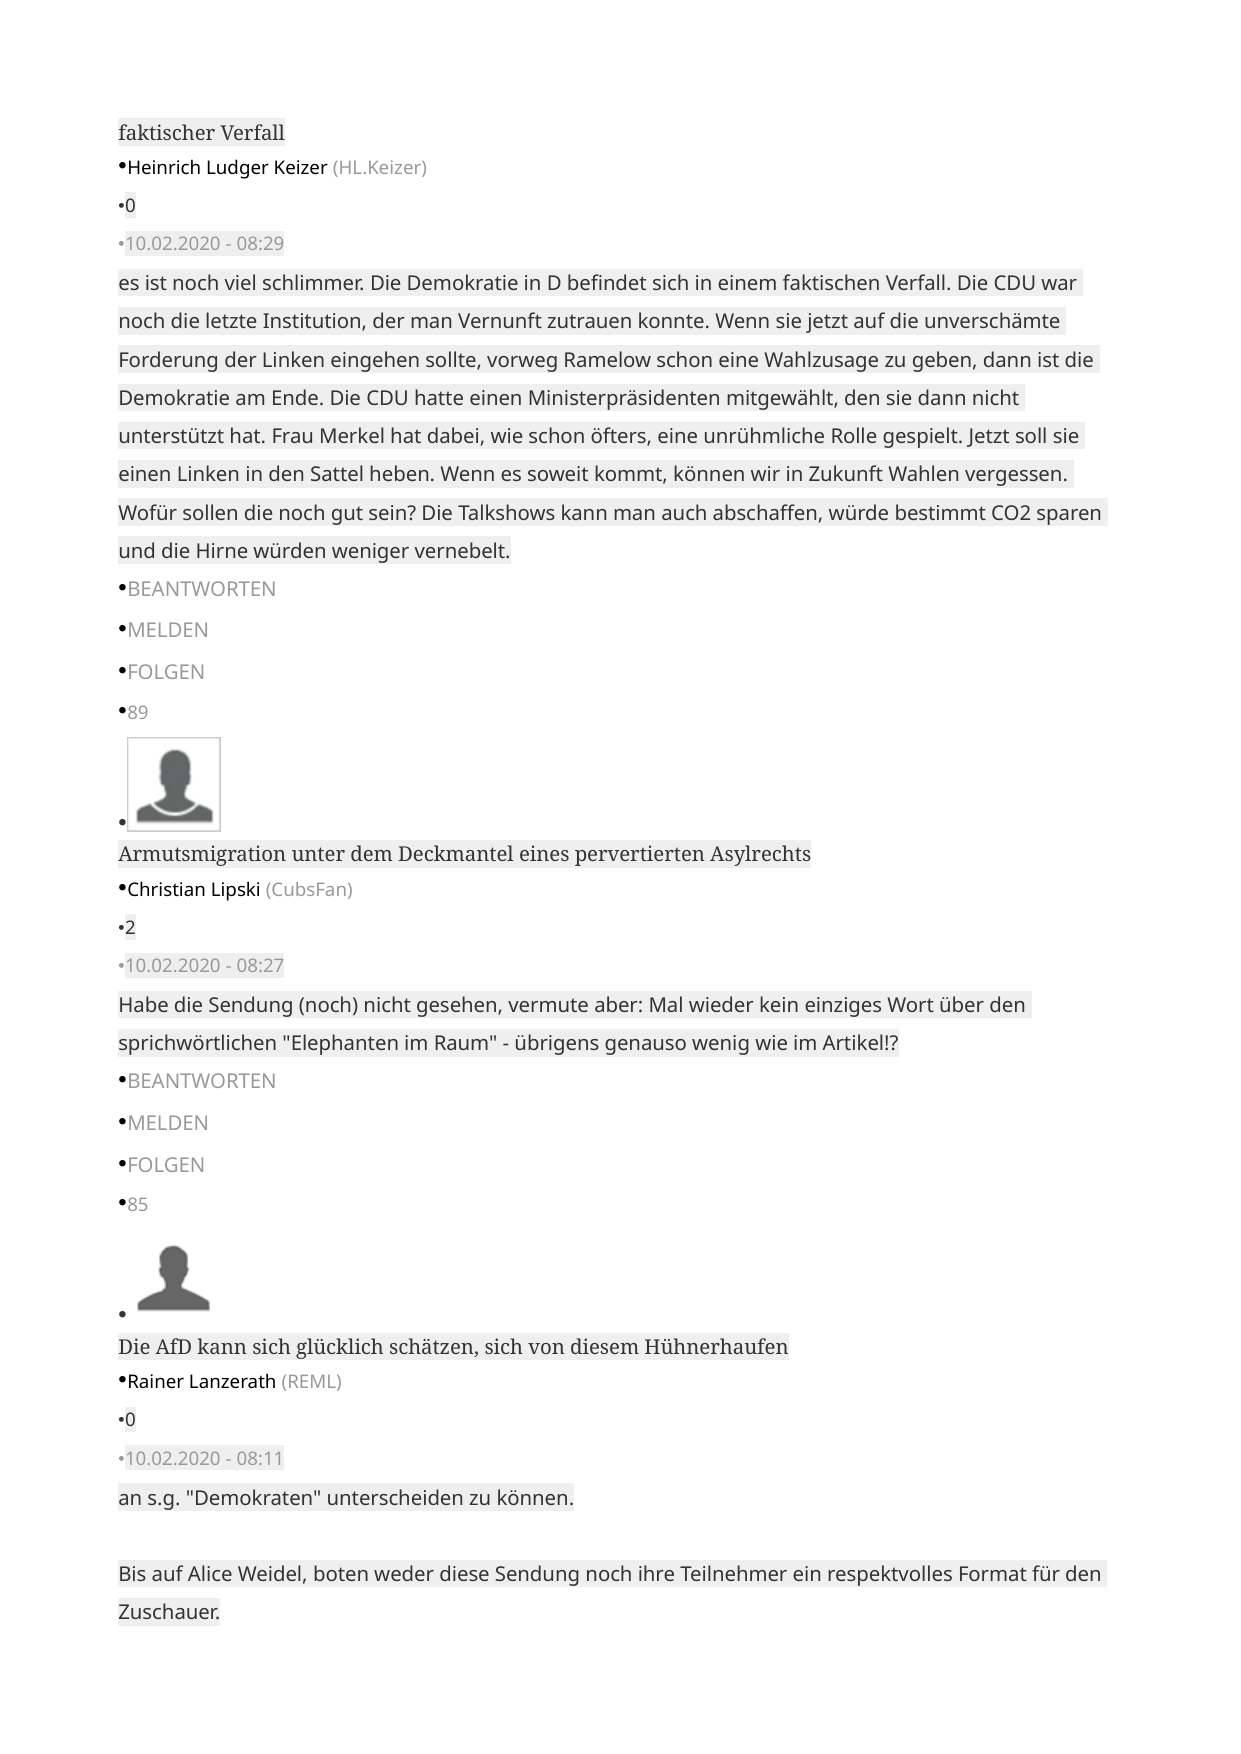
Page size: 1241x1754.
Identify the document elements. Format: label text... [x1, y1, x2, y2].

list faktischer Verfall [118, 118, 1122, 146]
picture [127, 737, 221, 832]
list Die AfD kann sich glücklich schätzen, sich von diesem Hühnerhaufen [118, 1332, 1122, 1360]
list BEANTWORTEN [118, 574, 1122, 602]
list 2 [118, 914, 1122, 940]
list MELDEN [118, 1109, 1122, 1136]
picture [127, 1230, 221, 1324]
list MELDEN [118, 616, 1122, 644]
list FOLGEN [118, 658, 1122, 685]
list 0 [118, 192, 1122, 218]
list Rainer Lanzerath (REML) [118, 1368, 1122, 1394]
list BEANTWORTEN [118, 1067, 1122, 1095]
list es ist noch viel schlimmer. Die Demokratie in D befindet sich in einem faktischen Verfall. Die CDU war noch die letzte Institution, der man Vernunft zutrauen konnte. Wenn sie jetzt auf die unverschämte Forderung der Linken eingehen sollte, vorweg Ramelow schon eine Wahlzusage zu geben, dann ist die Demokratie am Ende. Die CDU hatte einen Ministerpräsidenten mitgewählt, den sie dann nicht unterstützt hat. Frau Merkel hat dabei, wie schon öfters, eine unrühmliche Rolle gespielt. Jetzt soll sie einen Linken in den Sattel heben. Wenn es soweit kommt, können wir in Zukunft Wahlen vergessen. Wofür sollen die noch gut sein? Die Talkshows kann man auch abschaffen, würde bestimmt CO2 sparen und die Hirne würden weniger vernebelt. [118, 269, 1122, 564]
list 10.02.2020 - 08:29 [118, 231, 1122, 256]
list Christian Lipski (CubsFan) [118, 876, 1122, 901]
list 10.02.2020 - 08:11 [118, 1445, 1122, 1470]
list 10.02.2020 - 08:27 [118, 952, 1122, 978]
list an s.g. "Demokraten" unterscheiden zu können. Bis auf Alice Weidel, boten weder diese Sendung noch ihre Teilnehmer ein respektvolles Format für den Zuschauer. [118, 1483, 1122, 1626]
list FOLGEN [118, 1150, 1122, 1178]
list 0 [118, 1407, 1122, 1432]
list Heinrich Ludger Keizer (HL.Keizer) [118, 154, 1122, 179]
list Habe die Sendung (noch) nicht gesehen, vermute aber: Mal wieder kein einziges Wort über den sprichwörtlichen "Elephanten im Raum" - übrigens genauso wenig wie im Artikel!? [118, 991, 1122, 1057]
list Armutsmigration unter dem Deckmantel eines pervertierten Asylrechts [118, 840, 1122, 868]
list 85 [118, 1192, 1122, 1217]
list 89 [118, 699, 1122, 725]
